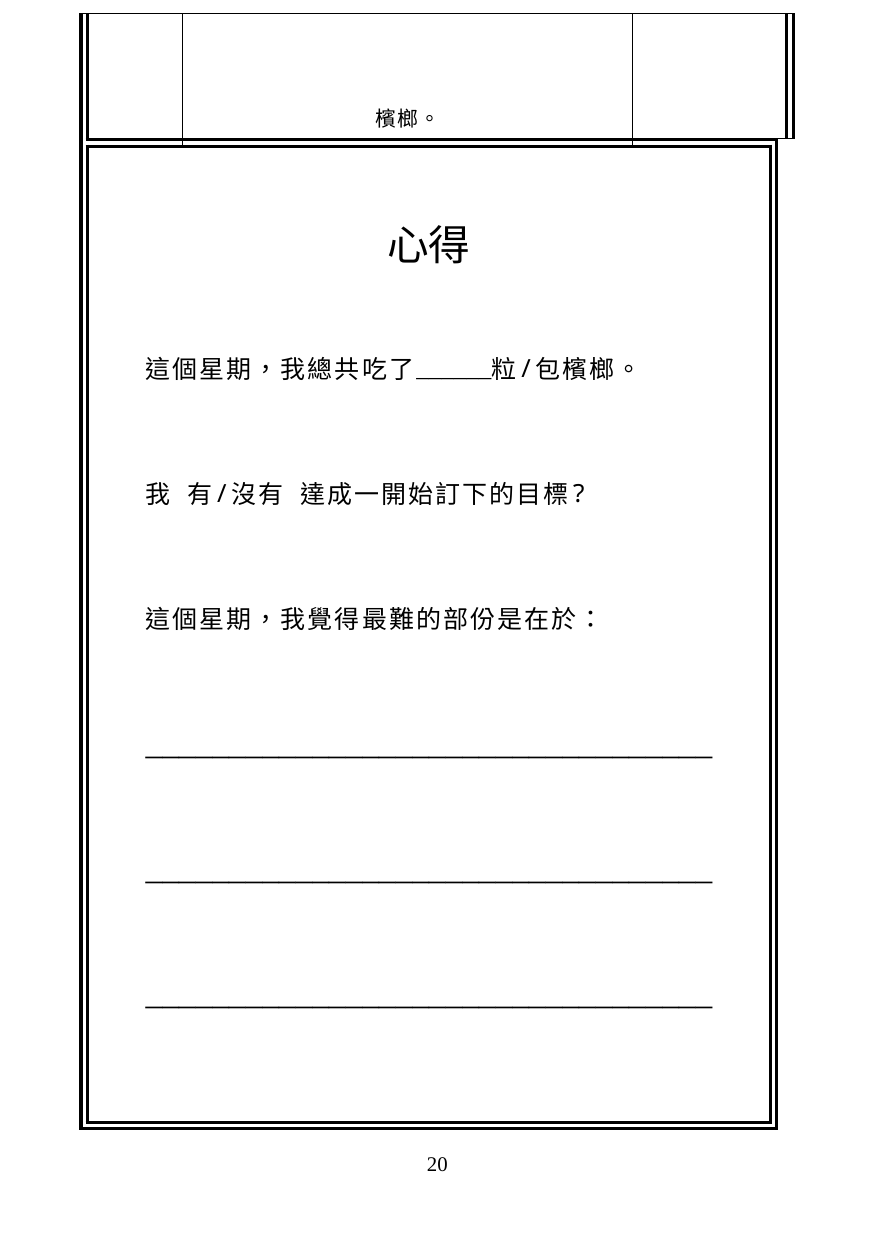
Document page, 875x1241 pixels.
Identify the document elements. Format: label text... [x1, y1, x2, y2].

table_cell 心得 這個星期，我總共吃了______粒/包檳榔。 我 有/沒有 達成一開始訂下的目標? 這個星期，我覺得最難的部份是在於： __________________________________ __________________________________ __________________________________ __________________________________ 少吃檳榔！這不是為了家人或別人，這是為了我自己的健康！ 衛生署統計，目前台灣一年有四千五百人患罹患口腔癌，二千一百人死於口腔癌。 [633, 141, 773, 1121]
table_cell 心得 這個星期，我總共吃了______粒/包檳榔。 我 有/沒有 達成一開始訂下的目標? 這個星期，我覺得最難的部份是在於： __________________________________ __________________________________ __________________________________ __________________________________ 少吃檳榔！這不是為了家人或別人，這是為了我自己的健康！ 衛生署統計，目前台灣一年有四千五百人患罹患口腔癌，二千一百人死於口腔癌。 [89, 148, 769, 1121]
table_cell [633, 14, 785, 138]
table_cell [89, 14, 182, 138]
table_cell 檳榔。 [183, 14, 632, 138]
table_cell [778, 139, 790, 1121]
table_cell 心得 這個星期，我總共吃了______粒/包檳榔。 我 有/沒有 達成一開始訂下的目標? 這個星期，我覺得最難的部份是在於： __________________________________ __________________________________ __________________________________ __________________________________ 少吃檳榔！這不是為了家人或別人，這是為了我自己的健康！ 衛生署統計，目前台灣一年有四千五百人患罹患口腔癌，二千一百人死於口腔癌。 [84, 138, 182, 1121]
